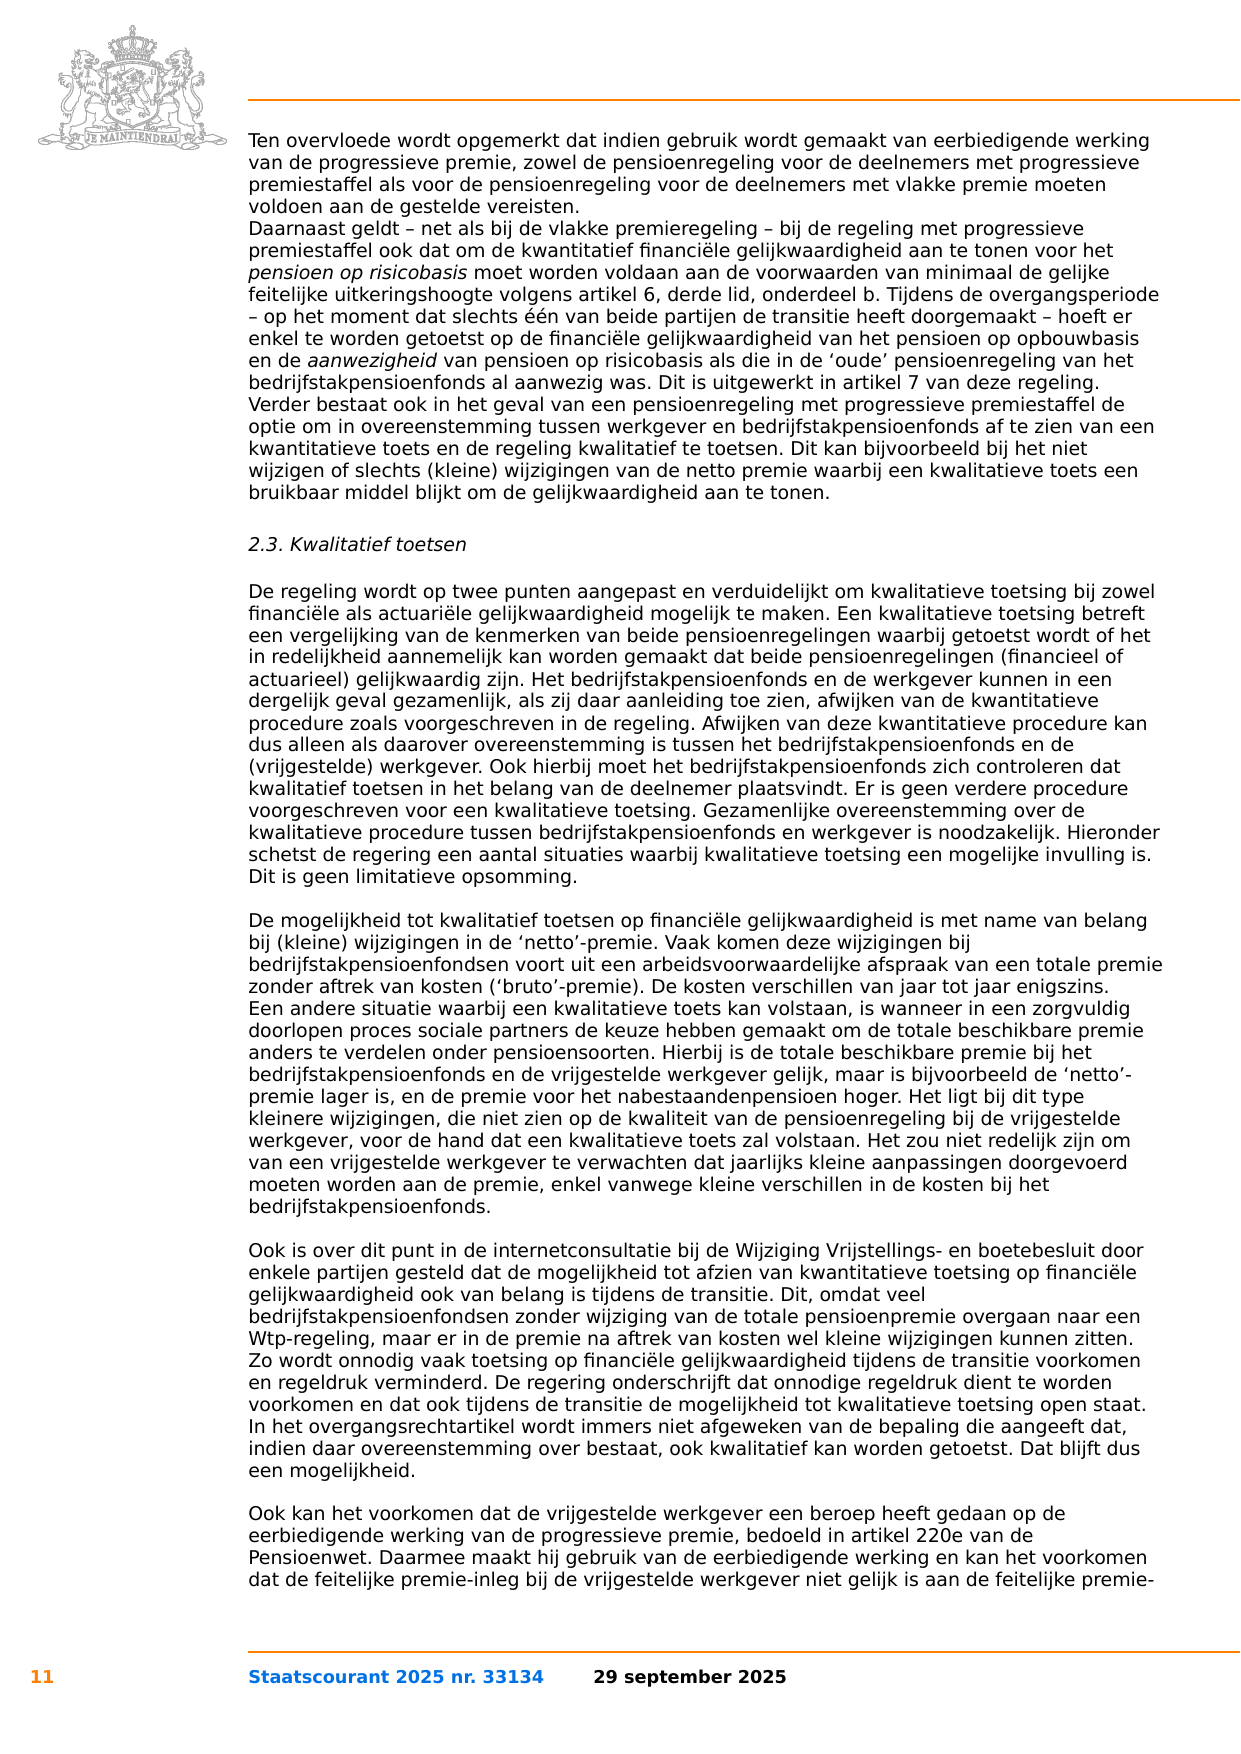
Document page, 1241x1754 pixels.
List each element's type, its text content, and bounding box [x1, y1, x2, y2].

text Een andere situatie waarbij een kwalitatieve toets kan volstaan, is wanneer in een zorgvuldig doorlopen proces sociale partners de keuze hebben gemaakt om de totale beschikbare premie anders te verdelen onder pensioensoorten. Hierbij is de totale beschikbare premie bij het bedrijfstakpensioenfonds en de vrijgestelde werkgever gelijk, maar is bijvoorbeeld de ‘netto’-premie lager is, en de premie voor het nabestaandenpensioen hoger. Het ligt bij dit type kleinere wijzigingen, die niet zien op de kwaliteit van de pensioenregeling bij de vrijgestelde werkgever, voor de hand dat een kwalitatieve toets zal volstaan. Het zou niet redelijk zijn om van een vrijgestelde werkgever te verwachten dat jaarlijks kleine aanpassingen doorgevoerd moeten worden aan de premie, enkel vanwege kleine verschillen in de kosten bij het bedrijfstakpensioenfonds. [248, 998, 1163, 1218]
text Daarnaast geldt – net als bij de vlakke premieregeling – bij de regeling met progressieve premiestaffel ook dat om de kwantitatief financiële gelijkwaardigheid aan te tonen voor het pensioen op risicobasis moet worden voldaan aan de voorwaarden van minimaal de gelijke feitelijke uitkeringshoogte volgens artikel 6, derde lid, onderdeel b. Tijdens de overgangsperiode – op het moment dat slechts één van beide partijen de transitie heeft doorgemaakt – hoeft er enkel te worden getoetst op de financiële gelijkwaardigheid van het pensioen op opbouwbasis en de aanwezigheid van pensioen op risicobasis als die in de ‘oude’ pensioenregeling van het bedrijfstakpensioenfonds al aanwezig was. Dit is uitgewerkt in artikel 7 van deze regeling. [248, 218, 1163, 394]
text Ook kan het voorkomen dat de vrijgestelde werkgever een beroep heeft gedaan op de eerbiedigende werking van de progressieve premie, bedoeld in artikel 220e van de Pensioenwet. Daarmee maakt hij gebruik van de eerbiedigende werking en kan het voorkomen dat de feitelijke premie-inleg bij de vrijgestelde werkgever niet gelijk is aan de feitelijke premie- [248, 1503, 1163, 1591]
text De mogelijkheid tot kwalitatief toetsen op financiële gelijkwaardigheid is met name van belang bij (kleine) wijzigingen in de ‘netto’-premie. Vaak komen deze wijzigingen bij bedrijfstakpensioenfondsen voort uit een arbeidsvoorwaardelijke afspraak van een totale premie zonder aftrek van kosten (‘bruto’-premie). De kosten verschillen van jaar tot jaar enigszins. [248, 910, 1163, 998]
picture [38, 25, 227, 150]
text Ook is over dit punt in de internetconsultatie bij de Wijziging Vrijstellings- en boetebesluit door enkele partijen gesteld dat de mogelijkheid tot afzien van kwantitatieve toetsing op financiële gelijkwaardigheid ook van belang is tijdens de transitie. Dit, omdat veel bedrijfstakpensioenfondsen zonder wijziging van de totale pensioenpremie overgaan naar een Wtp-regeling, maar er in de premie na aftrek van kosten wel kleine wijzigingen kunnen zitten. Zo wordt onnodig vaak toetsing op financiële gelijkwaardigheid tijdens de transitie voorkomen en regeldruk verminderd. De regering onderschrijft dat onnodige regeldruk dient te worden voorkomen en dat ook tijdens de transitie de mogelijkheid tot kwalitatieve toetsing open staat. In het overgangsrechtartikel wordt immers niet afgeweken van de bepaling die aangeeft dat, indien daar overeenstemming over bestaat, ook kwalitatief kan worden getoetst. Dat blijft dus een mogelijkheid. [248, 1240, 1163, 1481]
text Verder bestaat ook in het geval van een pensioenregeling met progressieve premiestaffel de optie om in overeenstemming tussen werkgever en bedrijfstakpensioenfonds af te zien van een kwantitatieve toets en de regeling kwalitatief te toetsen. Dit kan bijvoorbeeld bij het niet wijzigen of slechts (kleine) wijzigingen van de netto premie waarbij een kwalitatieve toets een bruikbaar middel blijkt om de gelijkwaardigheid aan te tonen. [248, 394, 1163, 503]
text Ten overvloede wordt opgemerkt dat indien gebruik wordt gemaakt van eerbiedigende werking van de progressieve premie, zowel de pensioenregeling voor de deelnemers met progressieve premiestaffel als voor de pensioenregeling voor de deelnemers met vlakke premie moeten voldoen aan de gestelde vereisten. [248, 130, 1163, 218]
subtitle 2.3. Kwalitatief toetsen [248, 533, 1163, 556]
text De regeling wordt op twee punten aangepast en verduidelijkt om kwalitatieve toetsing bij zowel financiële als actuariële gelijkwaardigheid mogelijk te maken. Een kwalitatieve toetsing betreft een vergelijking van de kenmerken van beide pensioenregelingen waarbij getoetst wordt of het in redelijkheid aannemelijk kan worden gemaakt dat beide pensioenregelingen (financieel of actuarieel) gelijkwaardig zijn. Het bedrijfstakpensioenfonds en de werkgever kunnen in een dergelijk geval gezamenlijk, als zij daar aanleiding toe zien, afwijken van de kwantitatieve procedure zoals voorgeschreven in de regeling. Afwijken van deze kwantitatieve procedure kan dus alleen als daarover overeenstemming is tussen het bedrijfstakpensioenfonds en de (vrijgestelde) werkgever. Ook hierbij moet het bedrijfstakpensioenfonds zich controleren dat kwalitatief toetsen in het belang van de deelnemer plaatsvindt. Er is geen verdere procedure voorgeschreven voor een kwalitatieve toetsing. Gezamenlijke overeenstemming over de kwalitatieve procedure tussen bedrijfstakpensioenfonds en werkgever is noodzakelijk. Hieronder schetst de regering een aantal situaties waarbij kwalitatieve toetsing een mogelijke invulling is. Dit is geen limitatieve opsomming. [248, 581, 1163, 888]
